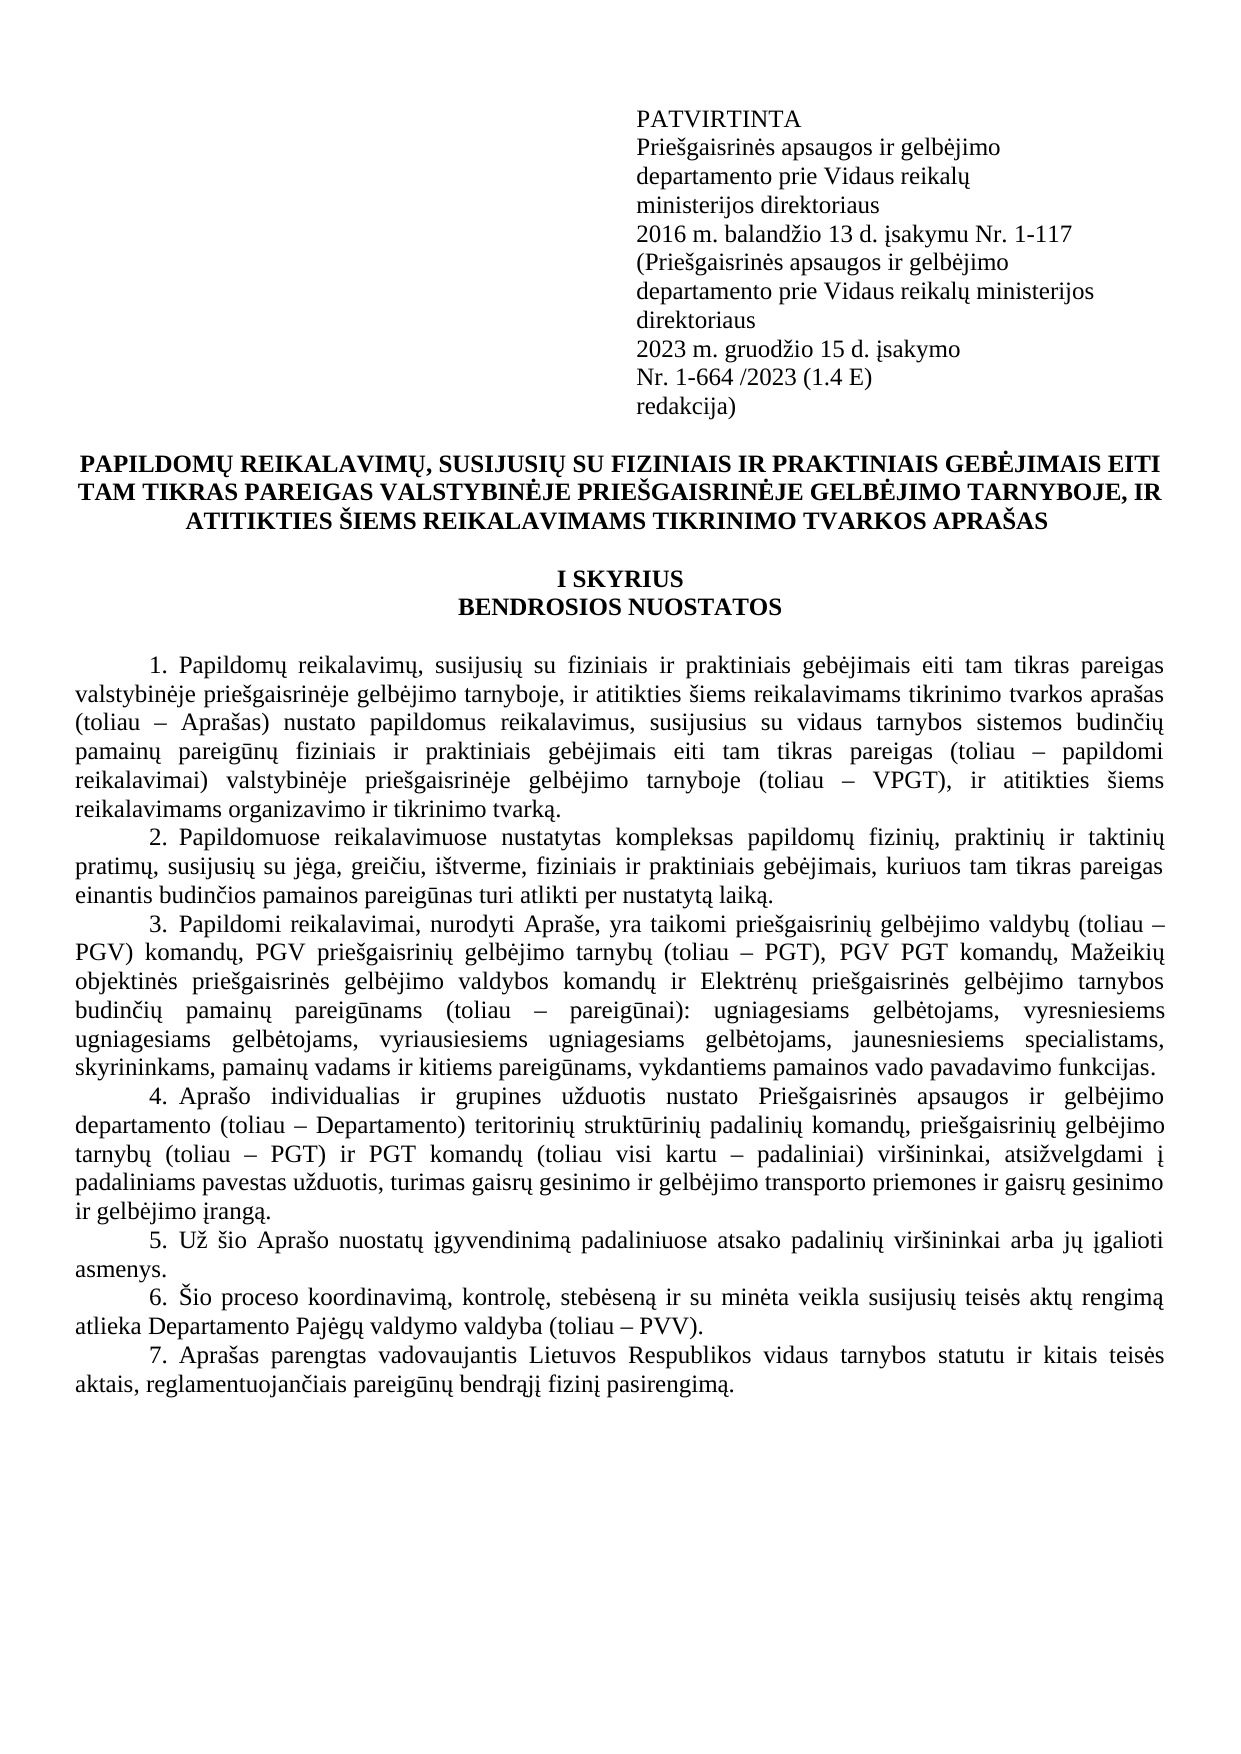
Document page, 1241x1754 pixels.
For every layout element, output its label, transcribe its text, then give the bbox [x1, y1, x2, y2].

text 6. Šio proceso koordinavimą, kontrolę, stebėseną ir su minėta veikla susijusių teisės aktų rengimą atlieka Departamento Pajėgų valdymo valdyba (toliau – PVV). [75, 1282, 1165, 1340]
text Patvirtinta [636, 104, 1165, 132]
text 2. Papildomuose reikalavimuose nustatytas kompleksas papildomų fizinių, praktinių ir taktinių pratimų, susijusių su jėga, greičiu, ištverme, fiziniais ir praktiniais gebėjimais, kuriuos tam tikras pareigas einantis budinčios pamainos pareigūnas turi atlikti per nustatytą laiką. [75, 822, 1165, 909]
text 2016 m. balandžio 13 d. įsakymu Nr. 1-117 [636, 219, 1165, 247]
text ministerijos direktoriaus [636, 190, 1165, 219]
text 4. Aprašo individualias ir grupines užduotis nustato Priešgaisrinės apsaugos ir gelbėjimo departamento (toliau – Departamento) teritorinių struktūrinių padalinių komandų, priešgaisrinių gelbėjimo tarnybų (toliau – PGT) ir PGT komandų (toliau visi kartu – padaliniai) viršininkai, atsižvelgdami į padaliniams pavestas užduotis, turimas gaisrų gesinimo ir gelbėjimo transporto priemones ir gaisrų gesinimo ir gelbėjimo įrangą. [75, 1081, 1165, 1225]
text 5. Už šio Aprašo nuostatų įgyvendinimą padaliniuose atsako padalinių viršininkai arba jų įgalioti asmenys. [75, 1225, 1165, 1282]
text PAPILDOMŲ REIKALAVIMŲ, SUSIJUSIŲ SU FIZINIAIS IR PRAKTINIAIS GEBĖJIMAIS EITI TAM TIKRAS PAREIGAS VALSTYBINĖJE PRIEŠGAISRINĖJE GELBĖJIMO TARNYBOJE, IR ATITIKTIES ŠIEMS REIKALAVIMAMS TIKRINIMO TVARKOS APRAŠAS [75, 449, 1165, 535]
text redakcija) [636, 391, 1165, 420]
text I SKYRIUS [75, 564, 1165, 592]
text 7. Aprašas parengtas vadovaujantis Lietuvos Respublikos vidaus tarnybos statutu ir kitais teisės aktais, reglamentuojančiais pareigūnų bendrąjį fizinį pasirengimą. [75, 1340, 1165, 1397]
text 2023 m. gruodžio 15 d. įsakymo [636, 334, 1165, 362]
text departamento prie Vidaus reikalų [636, 161, 1165, 190]
text Priešgaisrinės apsaugos ir gelbėjimo [636, 132, 1165, 161]
text 1. Papildomų reikalavimų, susijusių su fiziniais ir praktiniais gebėjimais eiti tam tikras pareigas valstybinėje priešgaisrinėje gelbėjimo tarnyboje, ir atitikties šiems reikalavimams tikrinimo tvarkos aprašas (toliau – Aprašas) nustato papildomus reikalavimus, susijusius su vidaus tarnybos sistemos budinčių pamainų pareigūnų fiziniais ir praktiniais gebėjimais eiti tam tikras pareigas (toliau – papildomi reikalavimai) valstybinėje priešgaisrinėje gelbėjimo tarnyboje (toliau – VPGT), ir atitikties šiems reikalavimams organizavimo ir tikrinimo tvarką. [75, 650, 1165, 822]
text (Priešgaisrinės apsaugos ir gelbėjimo [636, 247, 1165, 276]
text Nr. 1-664 /2023 (1.4 E) [636, 362, 1165, 391]
text 3. Papildomi reikalavimai, nurodyti Apraše, yra taikomi priešgaisrinių gelbėjimo valdybų (toliau – PGV) komandų, PGV priešgaisrinių gelbėjimo tarnybų (toliau – PGT), PGV PGT komandų, Mažeikių objektinės priešgaisrinės gelbėjimo valdybos komandų ir Elektrėnų priešgaisrinės gelbėjimo tarnybos budinčių pamainų pareigūnams (toliau – pareigūnai): ugniagesiams gelbėtojams, vyresniesiems ugniagesiams gelbėtojams, vyriausiesiems ugniagesiams gelbėtojams, jaunesniesiems specialistams, skyrininkams, pamainų vadams ir kitiems pareigūnams, vykdantiems pamainos vado pavadavimo funkcijas. [75, 909, 1165, 1081]
text BENDROSIOS NUOSTATOS [75, 592, 1165, 621]
text departamento prie Vidaus reikalų ministerijos direktoriaus [636, 276, 1165, 334]
